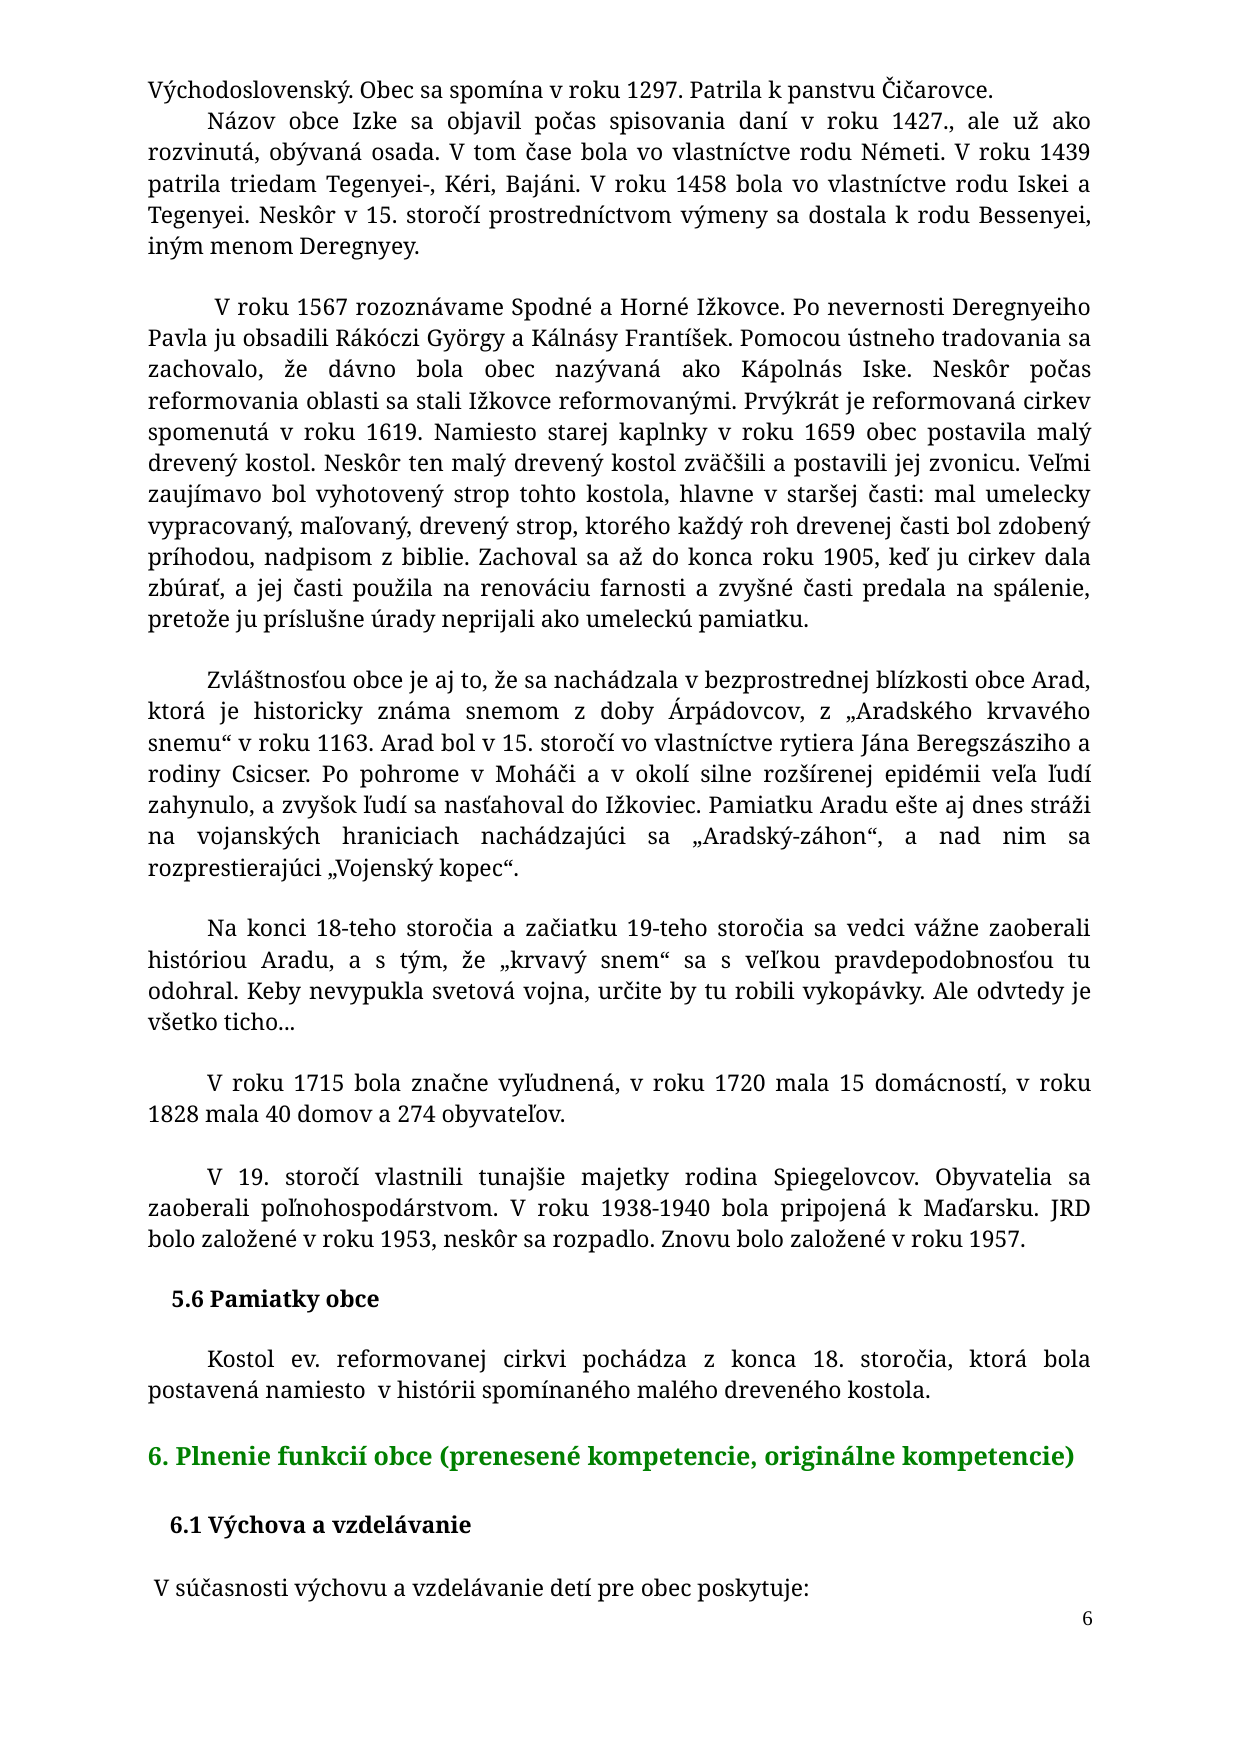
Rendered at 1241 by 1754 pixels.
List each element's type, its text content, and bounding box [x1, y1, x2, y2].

text V roku 1715 bola značne vyľudnená, v roku 1720 mala 15 domácností, v roku 1828 mala 40 domov a 274 obyvateľov. [148, 1067, 1092, 1129]
text Zvláštnosťou obce je aj to, že sa nachádzala v bezprostrednej blízkosti obce Arad, ktorá je historicky známa snemom z doby Árpádovcov, z „Aradského krvavého snemu“ v roku 1163. Arad bol v 15. storočí vo vlastníctve rytiera Jána Beregszásziho a rodiny Csicser. Po pohrome v Moháči a v okolí silne rozšírenej epidémii veľa ľudí zahynulo, a zvyšok ľudí sa nasťahoval do Ižkoviec. Pamiatku Aradu ešte aj dnes stráži na vojanských hraniciach nachádzajúci sa „Aradský-záhon“, a nad nim sa rozprestierajúci „Vojenský kopec“. [148, 664, 1092, 883]
text V 19. storočí vlastnili tunajšie majetky rodina Spiegelovcov. Obyvatelia sa zaoberali poľnohospodárstvom. V roku 1938-1940 bola pripojená k Maďarsku. JRD bolo založené v roku 1953, neskôr sa rozpadlo. Znovu bolo založené v roku 1957. [148, 1161, 1092, 1254]
text Východoslovenský. Obec sa spomína v roku 1297. Patrila k panstvu Čičarovce. [148, 74, 1092, 105]
text 6.1 Výchova a vzdelávanie [148, 1507, 1092, 1541]
text 5.6 Pamiatky obce [148, 1283, 1092, 1314]
text V súčasnosti výchovu a vzdelávanie detí pre obec poskytuje: [148, 1572, 1092, 1603]
text V roku 1567 rozoznávame Spodné a Horné Ižkovce. Po nevernosti Deregnyeiho Pavla ju obsadili Rákóczi György a Kálnásy Frantíšek. Pomocou ústneho tradovania sa zachovalo, že dávno bola obec nazývaná ako Kápolnás Iske. Neskôr počas reformovania oblasti sa stali Ižkovce reformovanými. Prvýkrát je reformovaná cirkev spomenutá v roku 1619. Namiesto starej kaplnky v roku 1659 obec postavila malý drevený kostol. Neskôr ten malý drevený kostol zväčšili a postavili jej zvonicu. Veľmi zaujímavo bol vyhotovený strop tohto kostola, hlavne v staršej časti: mal umelecky vypracovaný, maľovaný, drevený strop, ktorého každý roh drevenej časti bol zdobený príhodou, nadpisom z biblie. Zachoval sa až do konca roku 1905, keď ju cirkev dala zbúrať, a jej časti použila na renováciu farnosti a zvyšné časti predala na spálenie, pretože ju príslušne úrady neprijali ako umeleckú pamiatku. [148, 291, 1092, 634]
text Na konci 18-teho storočia a začiatku 19-teho storočia sa vedci vážne zaoberali históriou Aradu, a s tým, že „krvavý snem“ sa s veľkou pravdepodobnosťou tu odohral. Keby nevypukla svetová vojna, určite by tu robili vykopávky. Ale odvtedy je všetko ticho... [148, 912, 1092, 1037]
text Názov obce Izke sa objavil počas spisovania daní v roku 1427., ale už ako rozvinutá, obývaná osada. V tom čase bola vo vlastníctve rodu Németi. V roku 1439 patrila triedam Tegenyei-, Kéri, Bajáni. V roku 1458 bola vo vlastníctve rodu Iskei a Tegenyei. Neskôr v 15. storočí prostredníctvom výmeny sa dostala k rodu Bessenyei, iným menom Deregnyey. [148, 105, 1092, 261]
text 6. Plnenie funkcií obce (prenesené kompetencie, originálne kompetencie) [148, 1439, 1092, 1473]
text Kostol ev. reformovanej cirkvi pochádza z konca 18. storočia, ktorá bola postavená namiesto v histórii spomínaného malého dreveného kostola. [148, 1343, 1092, 1406]
